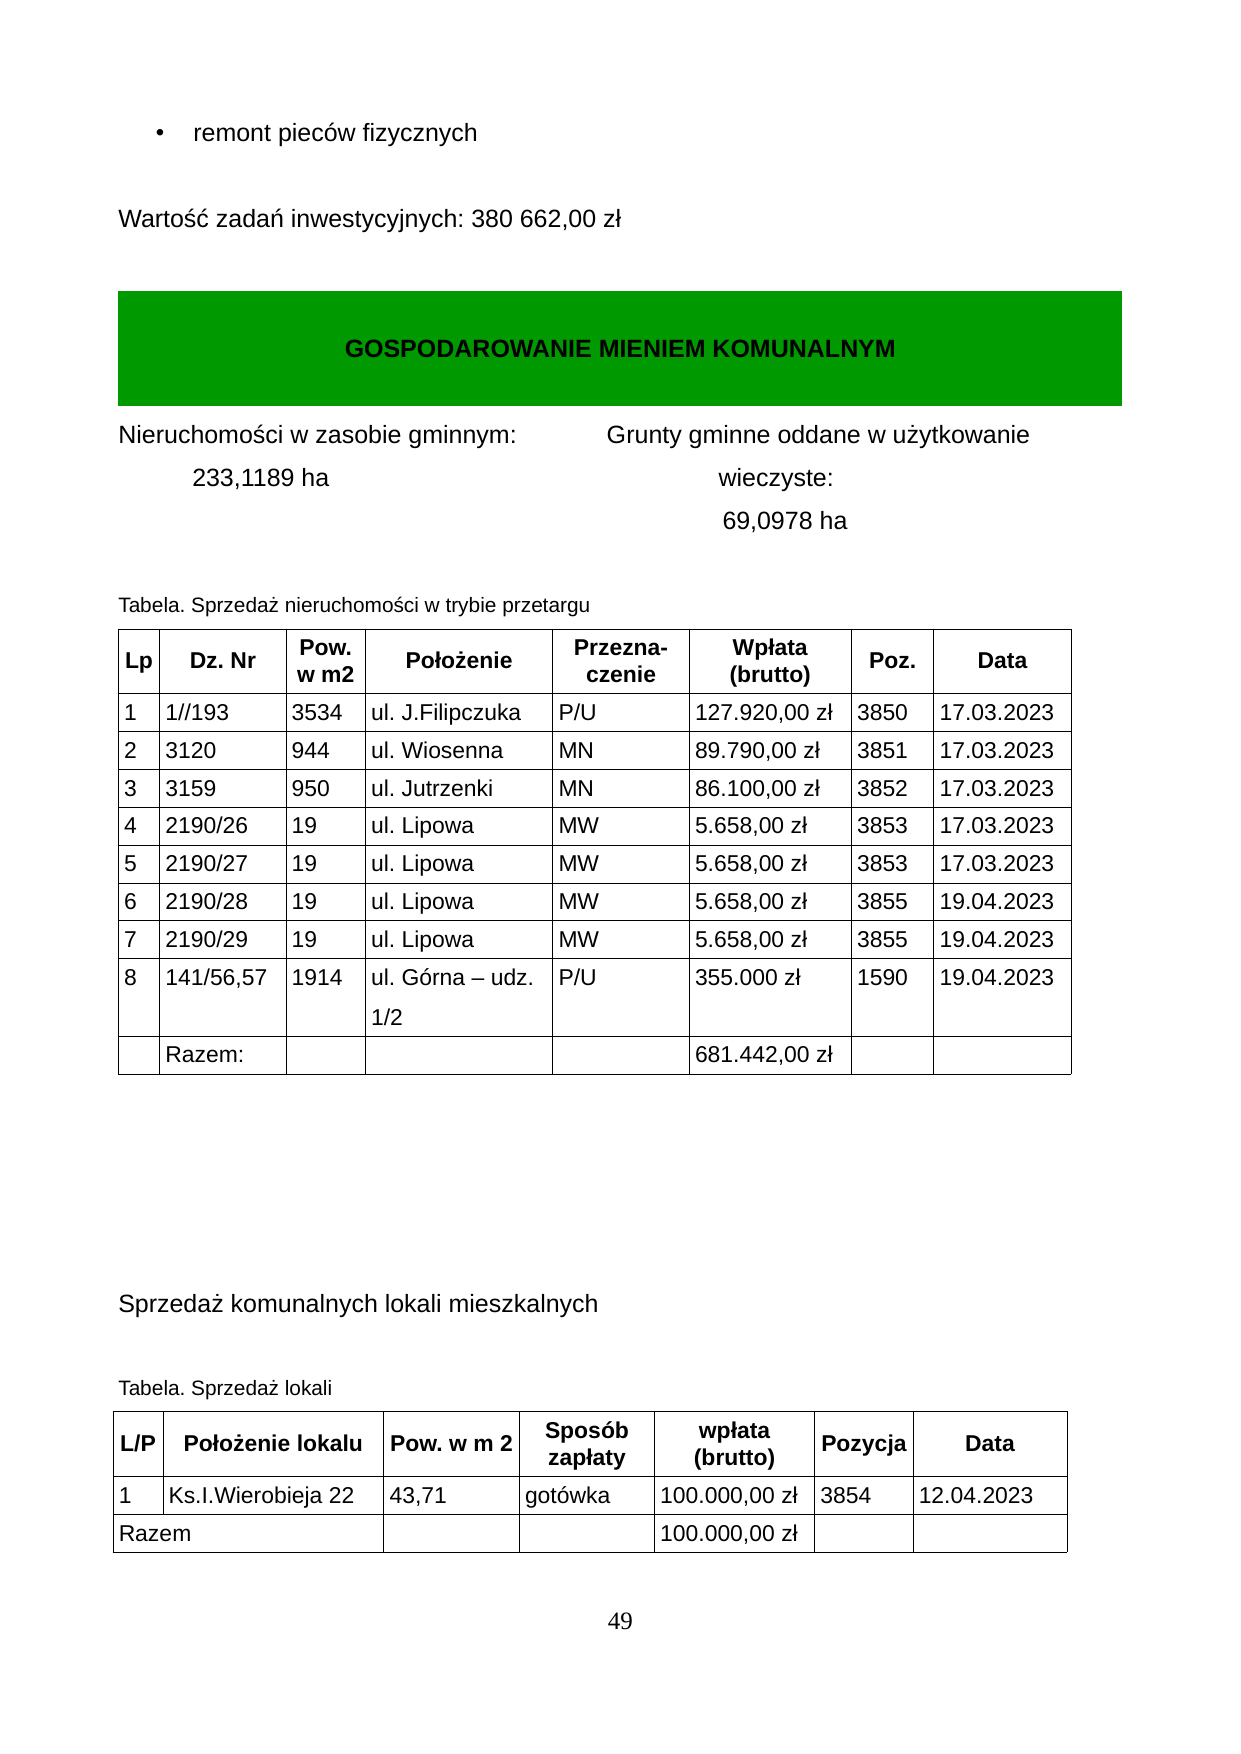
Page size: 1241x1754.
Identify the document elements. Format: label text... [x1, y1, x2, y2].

table_cell 19.04.2023 [934, 959, 1071, 1036]
table_cell 1590 [852, 959, 933, 1036]
table_cell 1 [114, 1477, 163, 1514]
table_header Poz. [852, 630, 933, 693]
table_cell [119, 1037, 159, 1073]
table_cell 19.04.2023 [934, 884, 1071, 920]
table_cell 3853 [852, 846, 933, 882]
text 69,0978 ha [118, 506, 1122, 535]
table_cell 1914 [287, 959, 365, 1036]
text Tabela. Sprzedaż lokali [118, 1376, 1122, 1399]
table_cell MW [553, 921, 689, 958]
table_header Położenie lokalu [164, 1412, 383, 1476]
table_cell 1//193 [160, 694, 286, 731]
table_cell 17.03.2023 [934, 732, 1071, 769]
table_header Pow. w m 2 [384, 1412, 519, 1476]
table_cell gotówka [520, 1477, 654, 1514]
table_cell 17.03.2023 [934, 770, 1071, 807]
table_cell [520, 1515, 654, 1552]
table_cell Razem [114, 1515, 383, 1552]
table_cell [914, 1515, 1067, 1552]
table_header Data [934, 630, 1071, 693]
table_cell 19 [287, 921, 365, 958]
table_cell [287, 1037, 365, 1073]
table_cell 3855 [852, 884, 933, 920]
table_header Sposób zapłaty [520, 1412, 654, 1476]
table_cell 43,71 [384, 1477, 519, 1514]
table_cell 3534 [287, 694, 365, 731]
table_cell MW [553, 846, 689, 882]
table_cell ul. Lipowa [366, 884, 552, 920]
table_cell 3159 [160, 770, 286, 807]
table_cell ul. J.Filipczuka [366, 694, 552, 731]
table_header Wpłata (brutto) [690, 630, 851, 693]
table_cell 681.442,00 zł [690, 1037, 851, 1073]
table_cell 944 [287, 732, 365, 769]
table_cell 100.000,00 zł [655, 1477, 814, 1514]
table_cell 3854 [815, 1477, 913, 1514]
table_cell Ks.I.Wierobieja 22 [164, 1477, 383, 1514]
table_cell 86.100,00 zł [690, 770, 851, 807]
table_cell 6 [119, 884, 159, 920]
table_cell 2 [119, 732, 159, 769]
table_cell ul. Lipowa [366, 808, 552, 844]
table_cell 3 [119, 770, 159, 807]
table_cell ul. Lipowa [366, 846, 552, 882]
table_cell [815, 1515, 913, 1552]
table_cell 5.658,00 zł [690, 846, 851, 882]
text Wartość zadań inwestycyjnych: 380 662,00 zł [118, 204, 1122, 233]
text GOSPODAROWANIE MIENIEM KOMUNALNYM [118, 334, 1122, 363]
table_cell [934, 1037, 1071, 1073]
table_cell ul. Jutrzenki [366, 770, 552, 807]
table_cell MW [553, 884, 689, 920]
table_cell 3853 [852, 808, 933, 844]
table_cell 19 [287, 884, 365, 920]
table_cell 100.000,00 zł [655, 1515, 814, 1552]
table_cell 89.790,00 zł [690, 732, 851, 769]
table_cell 4 [119, 808, 159, 844]
table_cell P/U [553, 694, 689, 731]
table_cell 3855 [852, 921, 933, 958]
table_cell 3851 [852, 732, 933, 769]
table_cell 19 [287, 808, 365, 844]
table_cell [366, 1037, 552, 1073]
text Sprzedaż komunalnych lokali mieszkalnych [118, 1289, 1122, 1318]
table_cell 5.658,00 zł [690, 921, 851, 958]
table_cell 5 [119, 846, 159, 882]
table_cell ul. Górna – udz. 1/2 [366, 959, 552, 1036]
table_header Pozycja [815, 1412, 913, 1476]
table_cell [852, 1037, 933, 1073]
table_header Data [914, 1412, 1067, 1476]
table_cell 3850 [852, 694, 933, 731]
text Tabela. Sprzedaż nieruchomości w trybie przetargu [118, 593, 1122, 617]
table_cell 17.03.2023 [934, 694, 1071, 731]
table_cell MW [553, 808, 689, 844]
table_cell 2190/29 [160, 921, 286, 958]
table_header Lp [119, 630, 159, 693]
table_header wpłata (brutto) [655, 1412, 814, 1476]
table_cell MN [553, 732, 689, 769]
table_cell 2190/27 [160, 846, 286, 882]
table_cell 2190/28 [160, 884, 286, 920]
table_cell Razem: [160, 1037, 286, 1073]
table_cell 127.920,00 zł [690, 694, 851, 731]
table_cell ul. Wiosenna [366, 732, 552, 769]
list remont pieców fizycznych [156, 118, 1122, 147]
table_cell [384, 1515, 519, 1552]
table_cell 5.658,00 zł [690, 884, 851, 920]
table_cell 3852 [852, 770, 933, 807]
table_cell 1 [119, 694, 159, 731]
table_header Przezna- czenie [553, 630, 689, 693]
table_header Pow. w m2 [287, 630, 365, 693]
table_cell 141/56,57 [160, 959, 286, 1036]
table_cell 7 [119, 921, 159, 958]
table_cell MN [553, 770, 689, 807]
table_cell 5.658,00 zł [690, 808, 851, 844]
table_cell 12.04.2023 [914, 1477, 1067, 1514]
table_header L/P [114, 1412, 163, 1476]
table_cell 19 [287, 846, 365, 882]
table_cell P/U [553, 959, 689, 1036]
table_cell 17.03.2023 [934, 808, 1071, 844]
table_cell 355.000 zł [690, 959, 851, 1036]
table_cell 2190/26 [160, 808, 286, 844]
table_cell ul. Lipowa [366, 921, 552, 958]
table_cell [553, 1037, 689, 1073]
text Nieruchomości w zasobie gminnym: Grunty gminne oddane w użytkowanie 233,1189 ha wieczyste: [118, 420, 1122, 492]
table_header Dz. Nr [160, 630, 286, 693]
table_header Położenie [366, 630, 552, 693]
table_cell 17.03.2023 [934, 846, 1071, 882]
table_cell 950 [287, 770, 365, 807]
table_cell 19.04.2023 [934, 921, 1071, 958]
table_cell 3120 [160, 732, 286, 769]
table_cell 8 [119, 959, 159, 1036]
